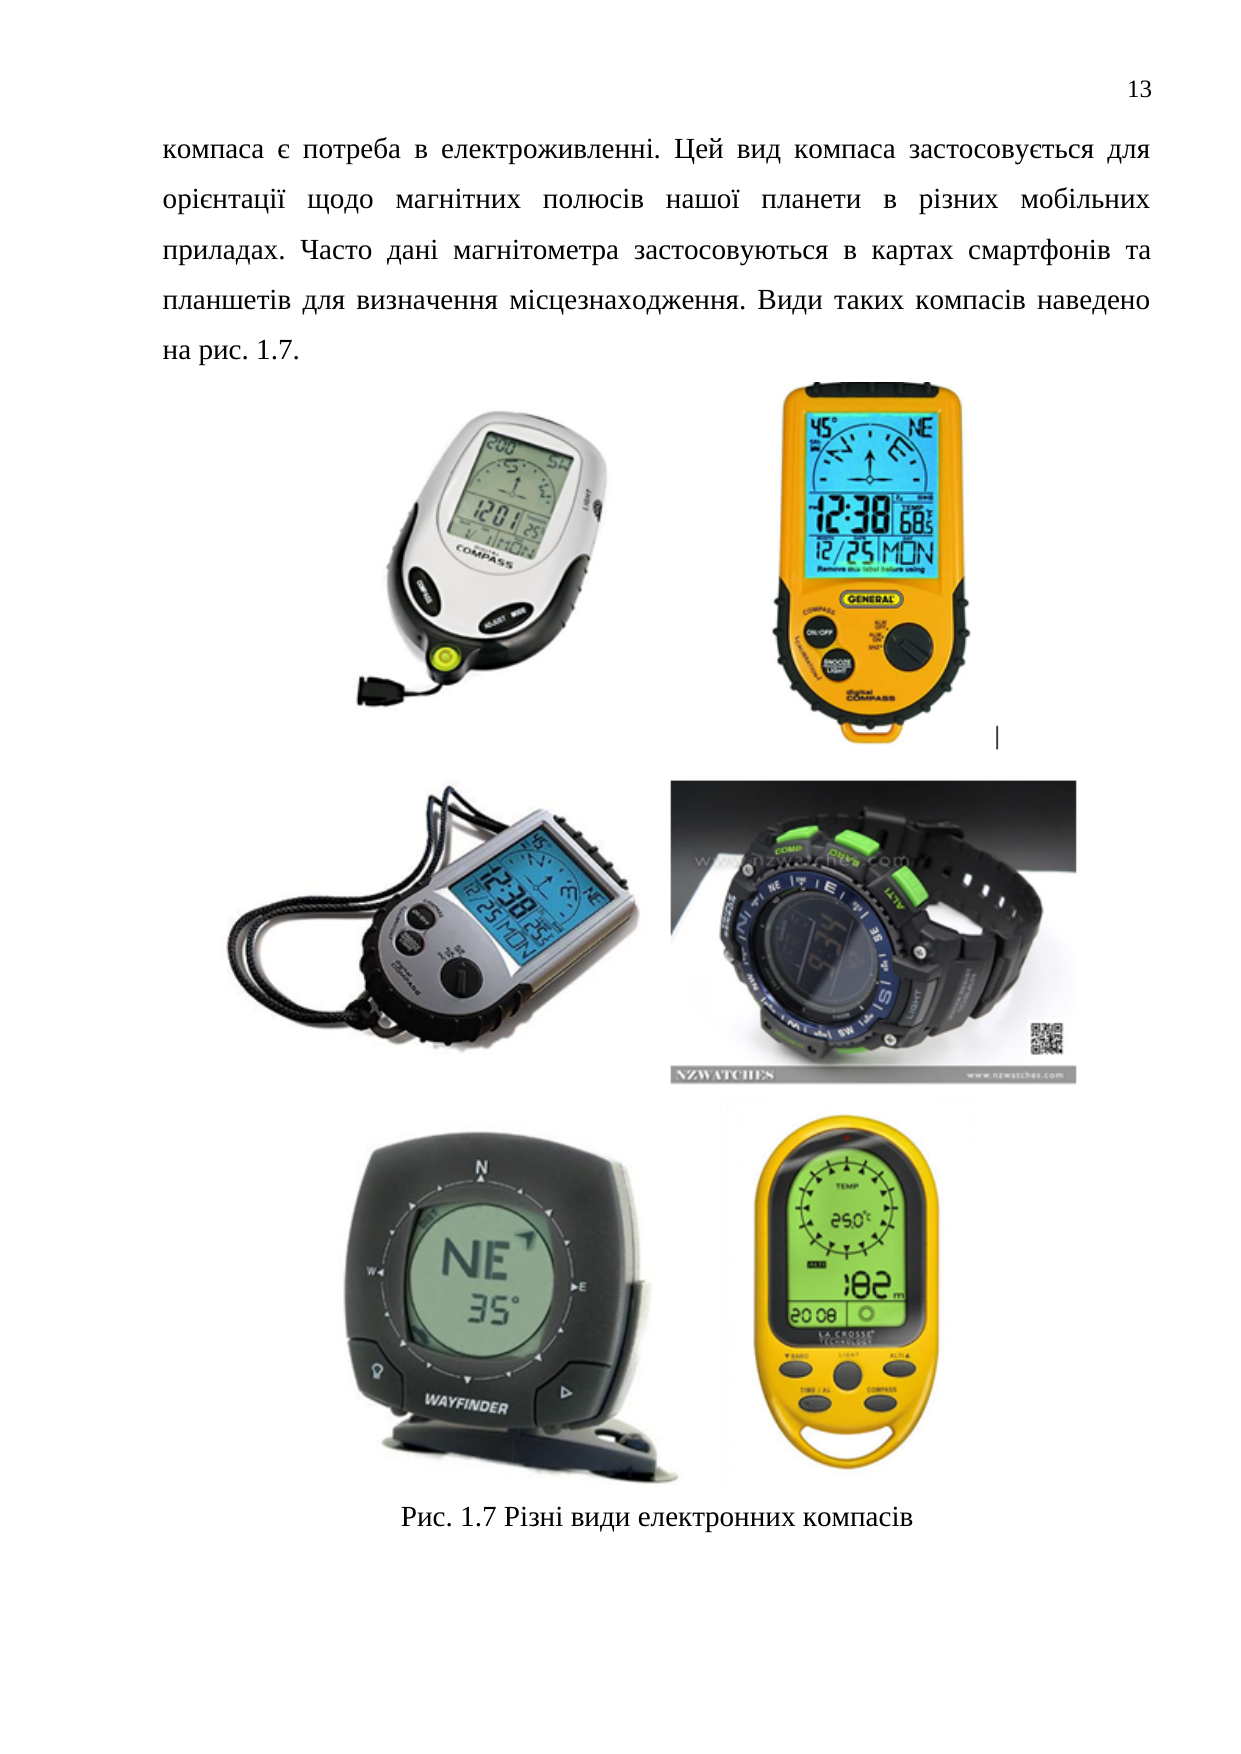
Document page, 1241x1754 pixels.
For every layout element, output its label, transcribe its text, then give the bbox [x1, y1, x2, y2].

picture [201, 382, 1114, 1485]
text Рис. 1.7 Різні види електронних компасів [162, 1499, 1152, 1532]
text компаса є потреба в електроживленні. Цей вид компаса застосовується для орієнтації щодо магнітних полюсів нашої планети в різних мобільних приладах. Часто дані магнітометра застосовуються в картах смартфонів та планшетів для визначення місцезнаходження. Види таких компасів наведено на рис. 1.7. [162, 131, 1152, 366]
